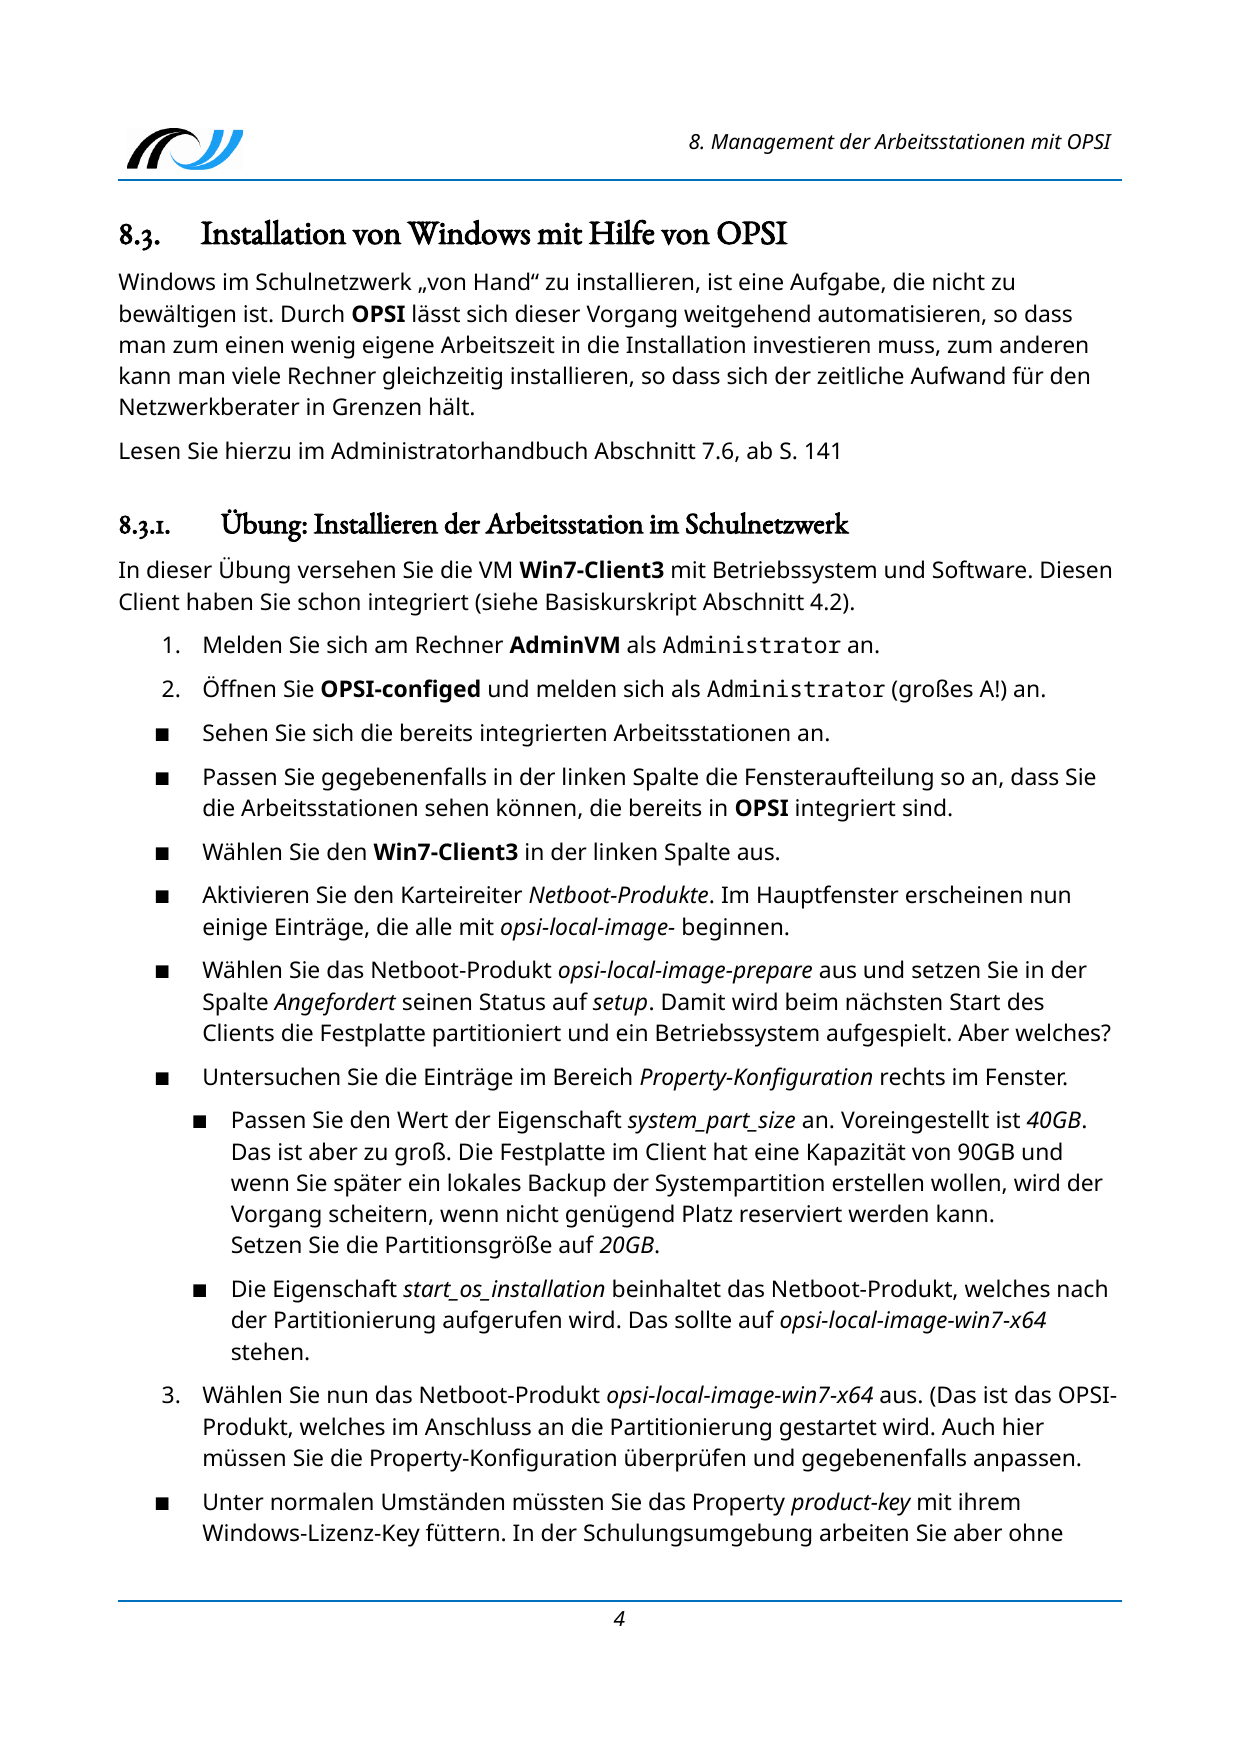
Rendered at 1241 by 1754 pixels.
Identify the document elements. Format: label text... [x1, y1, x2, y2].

list Sehen Sie sich die bereits integrierten Arbeitsstationen an. [156, 717, 1122, 748]
text Windows im Schulnetzwerk „von Hand“ zu installieren, ist eine Aufgabe, die nicht zu bewältigen ist. Durch OPSI lässt sich dieser Vorgang weitgehend automatisieren, so dass man zum einen wenig eigene Arbeitszeit in die Installation investieren muss, zum anderen kann man viele Rechner gleichzeitig installieren, so dass sich der zeitliche Aufwand für den Netzwerkberater in Grenzen hält. [118, 266, 1122, 422]
subtitle Installation von Windows mit Hilfe von OPSI [118, 210, 1122, 254]
text In dieser Übung versehen Sie die VM Win7-Client3 mit Betriebssystem und Software. Diesen Client haben Sie schon integriert (siehe Basiskurskript Abschnitt 4.2). [118, 554, 1122, 617]
list Melden Sie sich am Rechner AdminVM als Administrator an. [156, 629, 1122, 661]
list Wählen Sie nun das Netboot-Produkt opsi-local-image-win7-x64 aus. (Das ist das OPSI-Produkt, welches im Anschluss an die Partitionierung gestartet wird. Auch hier müssen Sie die Property-Konfiguration überprüfen und gegebenenfalls anpassen. [156, 1379, 1122, 1473]
list Aktivieren Sie den Karteireiter Netboot-Produkte. Im Hauptfenster erscheinen nun einige Einträge, die alle mit opsi-local-image- beginnen. [156, 879, 1122, 942]
list Wählen Sie das Netboot-Produkt opsi-local-image-prepare aus und setzen Sie in der Spalte Angefordert seinen Status auf setup. Damit wird beim nächsten Start des Clients die Festplatte partitioniert und ein Betriebssystem aufgespielt. Aber welches? [156, 954, 1122, 1048]
list Öffnen Sie OPSI-configed und melden sich als Administrator (großes A!) an. [156, 673, 1122, 704]
text Lesen Sie hierzu im Administratorhandbuch Abschnitt 7.6, ab S. 141 [118, 435, 1122, 466]
subtitle Übung: Installieren der Arbeitsstation im Schulnetzwerk [118, 504, 1122, 542]
list Passen Sie den Wert der Eigenschaft system_part_size an. Voreingestellt ist 40GB. Das ist aber zu groß. Die Festplatte im Client hat eine Kapazität von 90GB und wenn Sie später ein lokales Backup der Systempartition erstellen wollen, wird der Vorgang scheitern, wenn nicht genügend Platz reserviert werden kann. Setzen Sie die Partitionsgröße auf 20GB. [193, 1104, 1122, 1261]
list Die Eigenschaft start_os_installation beinhaltet das Netboot-Produkt, welches nach der Partitionierung aufgerufen wird. Das sollte auf opsi-local-image-win7-x64 stehen. [193, 1273, 1122, 1367]
list Untersuchen Sie die Einträge im Bereich Property-Konfiguration rechts im Fenster. [156, 1061, 1122, 1092]
picture [127, 128, 243, 170]
list Unter normalen Umständen müssten Sie das Property product-key mit ihrem Windows-Lizenz-Key füttern. In der Schulungsumgebung arbeiten Sie aber ohne [156, 1486, 1122, 1548]
list Passen Sie gegebenenfalls in der linken Spalte die Fensteraufteilung so an, dass Sie die Arbeitsstationen sehen können, die bereits in OPSI integriert sind. [156, 761, 1122, 823]
list Wählen Sie den Win7-Client3 in der linken Spalte aus. [156, 836, 1122, 867]
